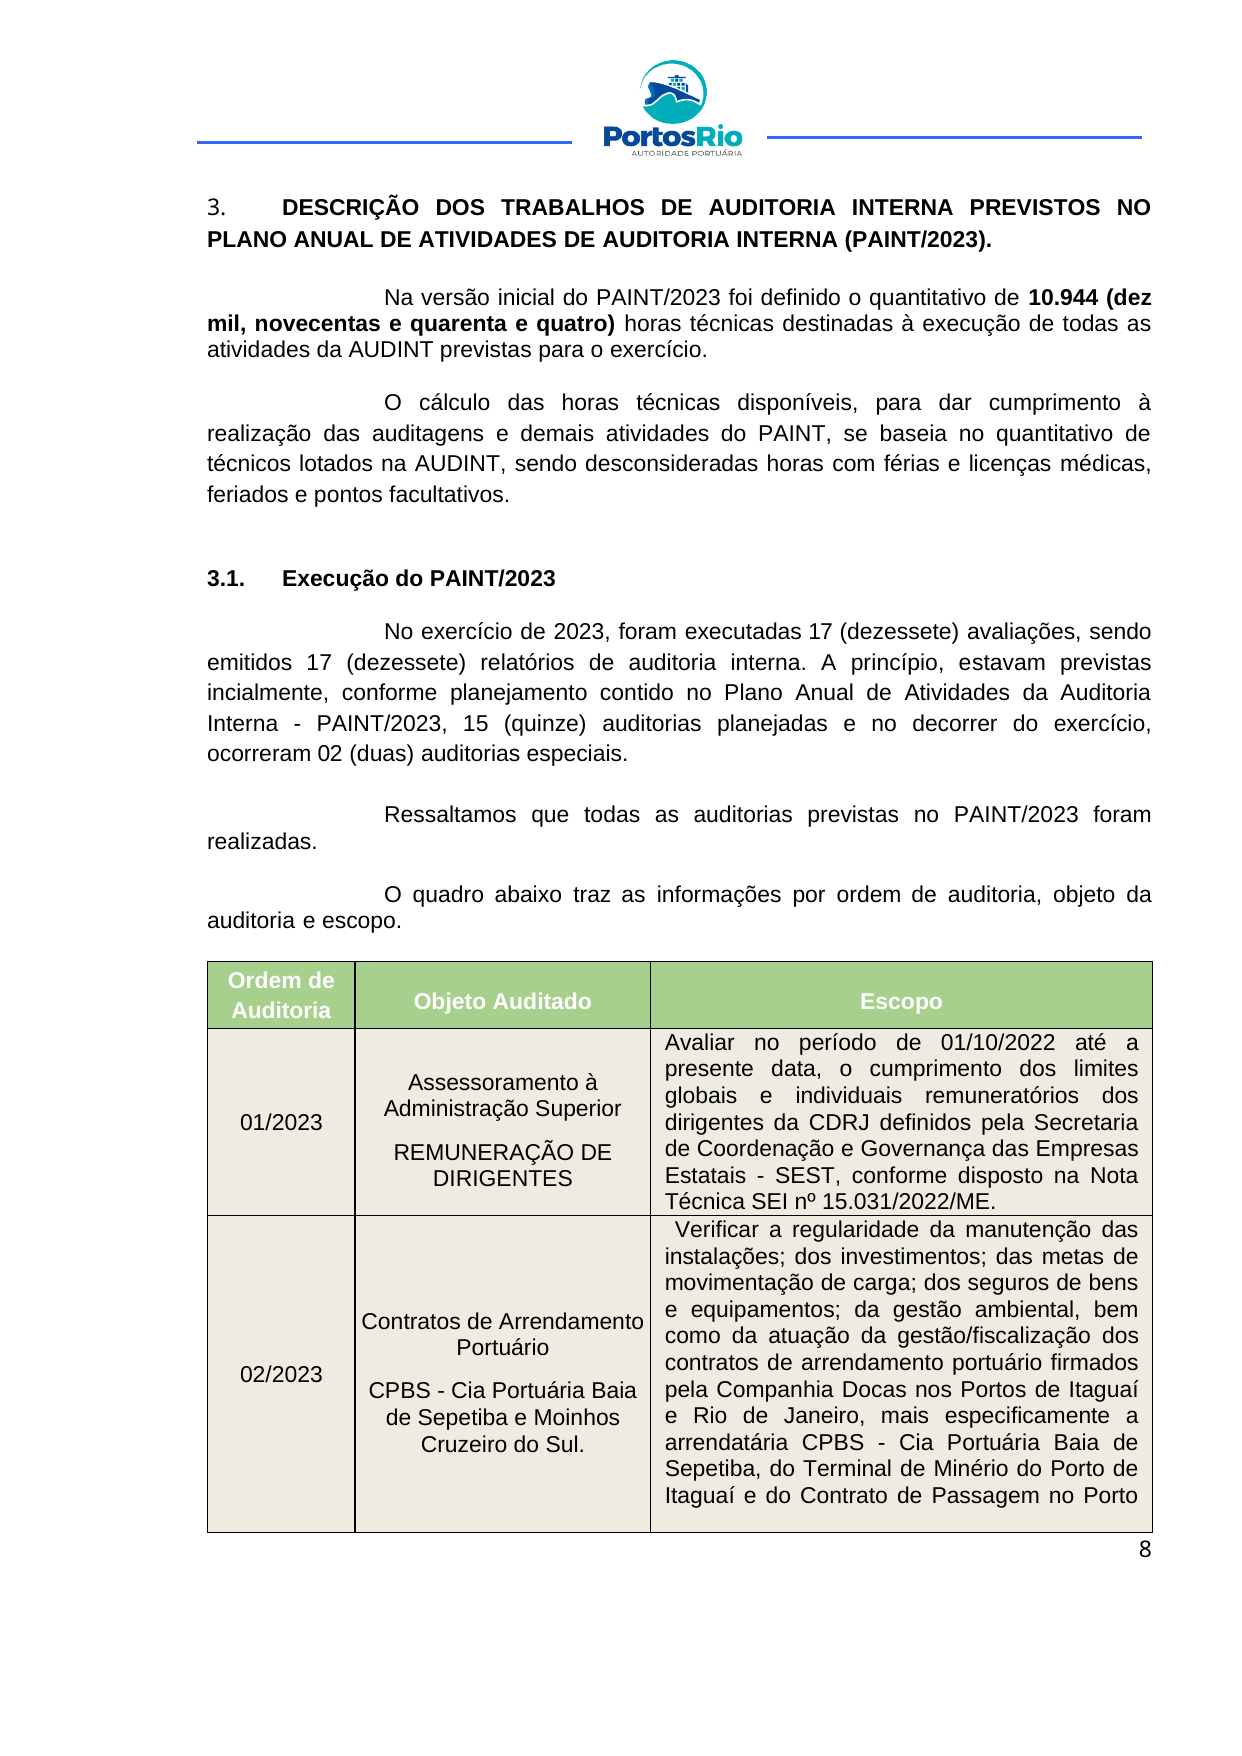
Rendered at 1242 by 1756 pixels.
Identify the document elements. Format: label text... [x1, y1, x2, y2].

list Execução do PAINT/2023 [207, 565, 1152, 591]
table_cell 02/2023 [208, 1216, 354, 1361]
table_cell Assessoramento à Administração Superior REMUNERAÇÃO DE DIRIGENTES [356, 1191, 650, 1215]
text No exercício de 2023, foram executadas 17 (dezessete) avaliações, sendo emitidos 17 (dezessete) relatórios de auditoria interna. A princípio, estavam previstas incialmente, conforme planejamento contido no Plano Anual de Atividades da Auditoria Interna - PAINT/2023, 15 (quinze) auditorias planejadas e no decorrer do exercício, ocorreram 02 (duas) auditorias especiais. [207, 618, 1152, 767]
table_header Objeto Auditado [356, 962, 650, 1028]
table_cell Contratos de Arrendamento Portuário CPBS - Cia Portuária Baia de Sepetiba e Moinhos Cruzeiro do Sul. [356, 1216, 650, 1308]
text Na versão inicial do PAINT/2023 foi definido o quantitativo de 10.944 (dez mil, novecentas e quarenta e quatro) horas técnicas destinadas à execução de todas as atividades da AUDINT previstas para o exercício. [207, 284, 1152, 363]
table_cell Assessoramento à Administração Superior REMUNERAÇÃO DE DIRIGENTES [356, 1029, 650, 1069]
text Ressaltamos que todas as auditorias previstas no PAINT/2023 foram realizadas. [207, 801, 1152, 854]
list DESCRIÇÃO DOS TRABALHOS DE AUDITORIA INTERNA PREVISTOS NO PLANO ANUAL DE ATIVIDADES DE AUDITORIA INTERNA (PAINT/2023). [207, 191, 1152, 253]
text O cálculo das horas técnicas disponíveis, para dar cumprimento à realização das auditagens e demais atividades do PAINT, se baseia no quantitativo de técnicos lotados na AUDINT, sendo desconsideradas horas com férias e licenças médicas, feriados e pontos facultativos. [207, 389, 1152, 507]
table_header Escopo [651, 962, 1152, 1028]
table_cell 01/2023 [208, 1029, 354, 1109]
table_cell 01/2023 [208, 1136, 354, 1215]
table_cell 02/2023 [208, 1388, 354, 1532]
table_cell Avaliar no período de 01/10/2022 até a presente data, o cumprimento dos limites globais e individuais remuneratórios dos dirigentes da CDRJ definidos pela Secretaria de Coordenação e Governança das Empresas Estatais - SEST, conforme disposto na Nota Técnica SEI nº 15.031/2022/ME. [651, 1029, 1152, 1215]
table_header Ordem de Auditoria [208, 962, 354, 1028]
text O quadro abaixo traz as informações por ordem de auditoria, objeto da auditoria e escopo. [207, 881, 1152, 933]
table_cell Contratos de Arrendamento Portuário CPBS - Cia Portuária Baia de Sepetiba e Moinhos Cruzeiro do Sul. [356, 1457, 650, 1532]
table_cell Verificar a regularidade da manutenção das instalações; dos investimentos; das metas de movimentação de carga; dos seguros de bens e equipamentos; da gestão ambiental, bem como da atuação da gestão/fiscalização dos contratos de arrendamento portuário firmados pela Companhia Docas nos Portos de Itaguaí e Rio de Janeiro, mais especificamente a arrendatária CPBS - Cia Portuária Baia de Sepetiba, do Terminal de Minério do Porto de Itaguaí e do Contrato de Passagem no Porto do Rio de Janeiro, da Moinhos Cruzeiro do Sul. [651, 1216, 1152, 1532]
